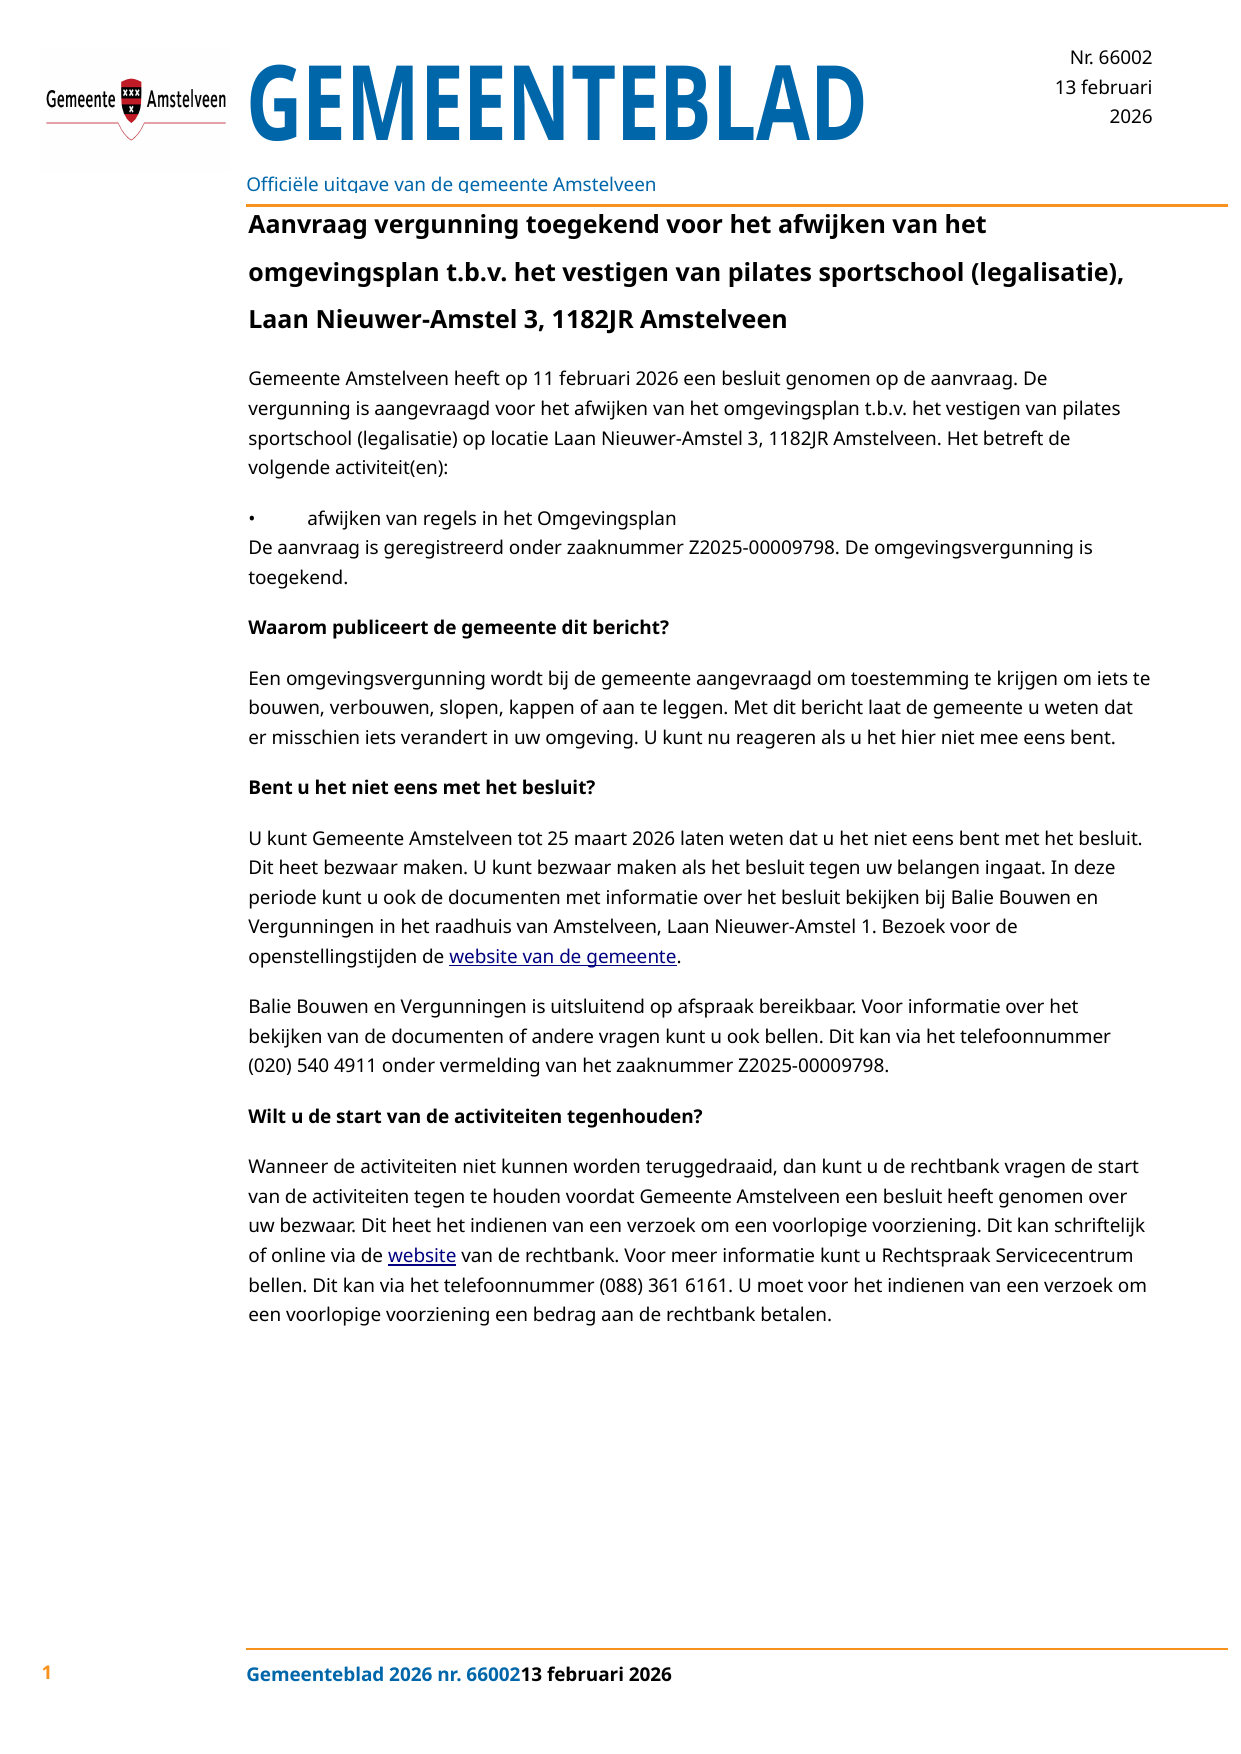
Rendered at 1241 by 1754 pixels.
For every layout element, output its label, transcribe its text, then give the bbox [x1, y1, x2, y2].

text De aanvraag is geregistreerd onder zaaknummer Z2025-00009798. De omgevingsvergunning is toegekend. [248, 534, 1152, 589]
text Aanvraag vergunning toegekend voor het afwijken van het omgevingsplan t.b.v. het vestigen van pilates sportschool (legalisatie), Laan Nieuwer-Amstel 3, 1182JR Amstelveen [248, 207, 1152, 336]
text Waarom publiceert de gemeente dit bericht? [248, 614, 1152, 640]
list afwijken van regels in het Omgevingsplan [248, 505, 1152, 530]
text Een omgevingsvergunning wordt bij de gemeente aangevraagd om toestemming te krijgen om iets te bouwen, verbouwen, slopen, kappen of aan te leggen. Met dit bericht laat de gemeente u weten dat er misschien iets verandert in uw omgeving. U kunt nu reageren als u het hier niet mee eens bent. [248, 665, 1152, 749]
text Wanneer de activiteiten niet kunnen worden teruggedraaid, dan kunt u de rechtbank vragen de start van de activiteiten tegen te houden voordat Gemeente Amstelveen een besluit heeft genomen over uw bezwaar. Dit heet het indienen van een verzoek om een voorlopige voorziening. Dit kan schriftelijk of online via de website van de rechtbank. Voor meer informatie kunt u Rechtspraak Servicecentrum bellen. Dit kan via het telefoonnummer (088) 361 6161. U moet voor het indienen van een verzoek om een voorlopige voorziening een bedrag aan de rechtbank betalen. [248, 1153, 1152, 1327]
text U kunt Gemeente Amstelveen tot 25 maart 2026 laten weten dat u het niet eens bent met het besluit. Dit heet bezwaar maken. U kunt bezwaar maken als het besluit tegen uw belangen ingaat. In deze periode kunt u ook de documenten met informatie over het besluit bekijken bij Balie Bouwen en Vergunningen in het raadhuis van Amstelveen, Laan Nieuwer-Amstel 1. Bezoek voor de openstellingstijden de website van de gemeente. [248, 825, 1152, 969]
picture [41, 47, 231, 172]
text Wilt u de start van de activiteiten tegenhouden? [248, 1103, 1152, 1129]
text Bent u het niet eens met het besluit? [248, 774, 1152, 800]
text Balie Bouwen en Vergunningen is uitsluitend op afspraak bereikbaar. Voor informatie over het bekijken van de documenten of andere vragen kunt u ook bellen. Dit kan via het telefoonnummer (020) 540 4911 onder vermelding van het zaaknummer Z2025-00009798. [248, 993, 1152, 1078]
text Gemeente Amstelveen heeft op 11 februari 2026 een besluit genomen op de aanvraag. De vergunning is aangevraagd voor het afwijken van het omgevingsplan t.b.v. het vestigen van pilates sportschool (legalisatie) op locatie Laan Nieuwer-Amstel 3, 1182JR Amstelveen. Het betreft de volgende activiteit(en): [248, 366, 1152, 480]
